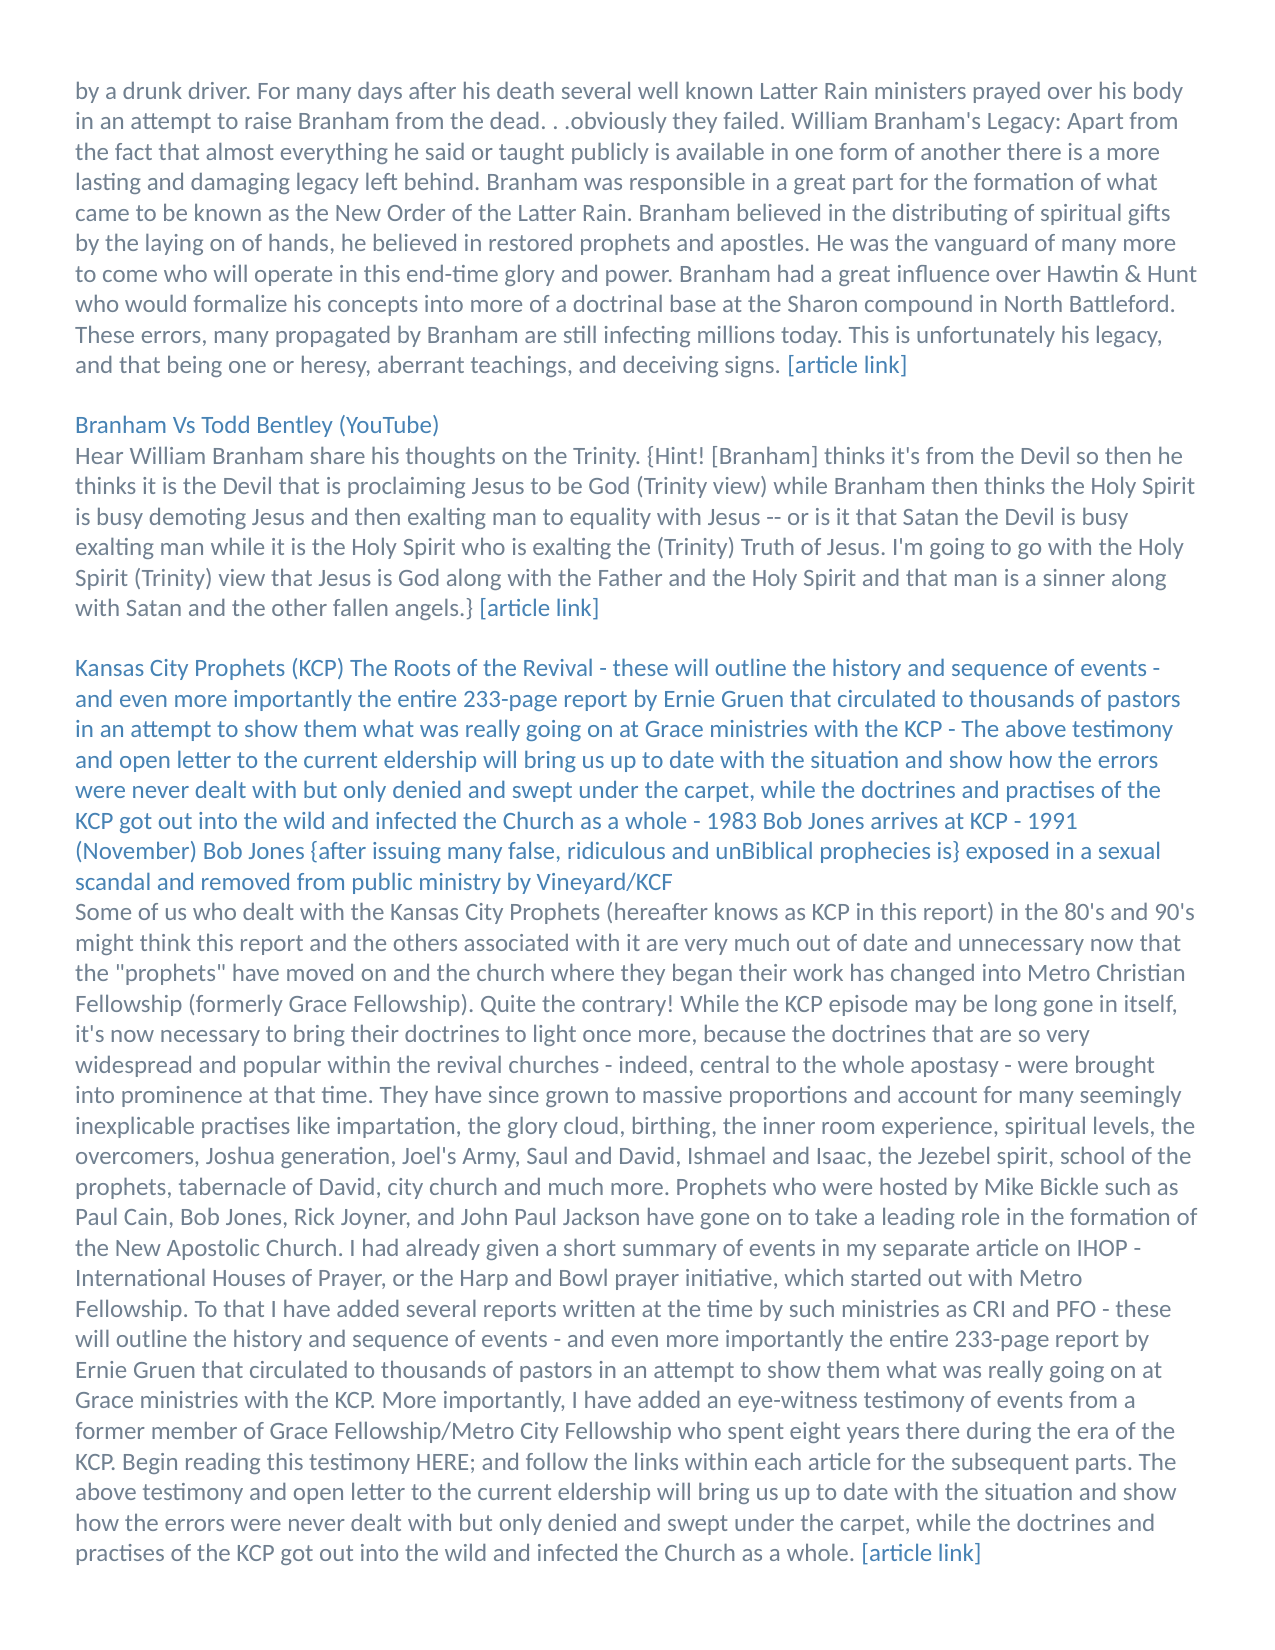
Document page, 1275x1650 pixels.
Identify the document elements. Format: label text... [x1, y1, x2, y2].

text Branham Vs Todd Bentley (YouTube) Hear William Branham share his thoughts on the Trinity. {Hint! [Branham] thinks it's from the Devil so then he thinks it is the Devil that is proclaiming Jesus to be God (Trinity view) while Branham then thinks the Holy Spirit is busy demoting Jesus and then exalting man to equality with Jesus -- or is it that Satan the Devil is busy exalting man while it is the Holy Spirit who is exalting the (Trinity) Truth of Jesus. I'm going to go with the Holy Spirit (Trinity) view that Jesus is God along with the Father and the Holy Spirit and that man is a sinner along with Satan and the other fallen angels.} [article link] [75, 409, 1200, 623]
text Kansas City Prophets (KCP) The Roots of the Revival - these will outline the history and sequence of events - and even more importantly the entire 233-page report by Ernie Gruen that circulated to thousands of pastors in an attempt to show them what was really going on at Grace ministries with the KCP - The above testimony and open letter to the current eldership will bring us up to date with the situation and show how the errors were never dealt with but only denied and swept under the carpet, while the doctrines and practises of the KCP got out into the wild and infected the Church as a whole - 1983 Bob Jones arrives at KCP - 1991 (November) Bob Jones {after issuing many false, ridiculous and unBiblical prophecies is} exposed in a sexual scandal and removed from public ministry by Vineyard/KCF Some of us who dealt with the Kansas City Prophets (hereafter knows as KCP in this report) in the 80's and 90's might think this report and the others associated with it are very much out of date and unnecessary now that the "prophets" have moved on and the church where they began their work has changed into Metro Christian Fellowship (formerly Grace Fellowship). Quite the contrary! While the KCP episode may be long gone in itself, it's now necessary to bring their doctrines to light once more, because the doctrines that are so very widespread and popular within the revival churches - indeed, central to the whole apostasy - were brought into prominence at that time. They have since grown to massive proportions and account for many seemingly inexplicable practises like impartation, the glory cloud, birthing, the inner room experience, spiritual levels, the overcomers, Joshua generation, Joel's Army, Saul and David, Ishmael and Isaac, the Jezebel spirit, school of the prophets, tabernacle of David, city church and much more. Prophets who were hosted by Mike Bickle such as Paul Cain, Bob Jones, Rick Joyner, and John Paul Jackson have gone on to take a leading role in the formation of the New Apostolic Church. I had already given a short summary of events in my separate article on IHOP - International Houses of Prayer, or the Harp and Bowl prayer initiative, which started out with Metro Fellowship. To that I have added several reports written at the time by such ministries as CRI and PFO - these will outline the history and sequence of events - and even more importantly the entire 233-page report by Ernie Gruen that circulated to thousands of pastors in an attempt to show them what was really going on at Grace ministries with the KCP. More importantly, I have added an eye-witness testimony of events from a former member of Grace Fellowship/Metro City Fellowship who spent eight years there during the era of the KCP. Begin reading this testimony HERE; and follow the links within each article for the subsequent parts. The above testimony and open letter to the current eldership will bring us up to date with the situation and show how the errors were never dealt with but only denied and swept under the carpet, while the doctrines and practises of the KCP got out into the wild and infected the Church as a whole. [article link] [75, 652, 1200, 1568]
text by a drunk driver. For many days after his death several well known Latter Rain ministers prayed over his body in an attempt to raise Branham from the dead. . .obviously they failed. William Branham's Legacy: Apart from the fact that almost everything he said or taught publicly is available in one form of another there is a more lasting and damaging legacy left behind. Branham was responsible in a great part for the formation of what came to be known as the New Order of the Latter Rain. Branham believed in the distributing of spiritual gifts by the laying on of hands, he believed in restored prophets and apostles. He was the vanguard of many more to come who will operate in this end-time glory and power. Branham had a great influence over Hawtin & Hunt who would formalize his concepts into more of a doctrinal base at the Sharon compound in North Battleford. These errors, many propagated by Branham are still infecting millions today. This is unfortunately his legacy, and that being one or heresy, aberrant teachings, and deceiving signs. [article link] [75, 75, 1200, 380]
